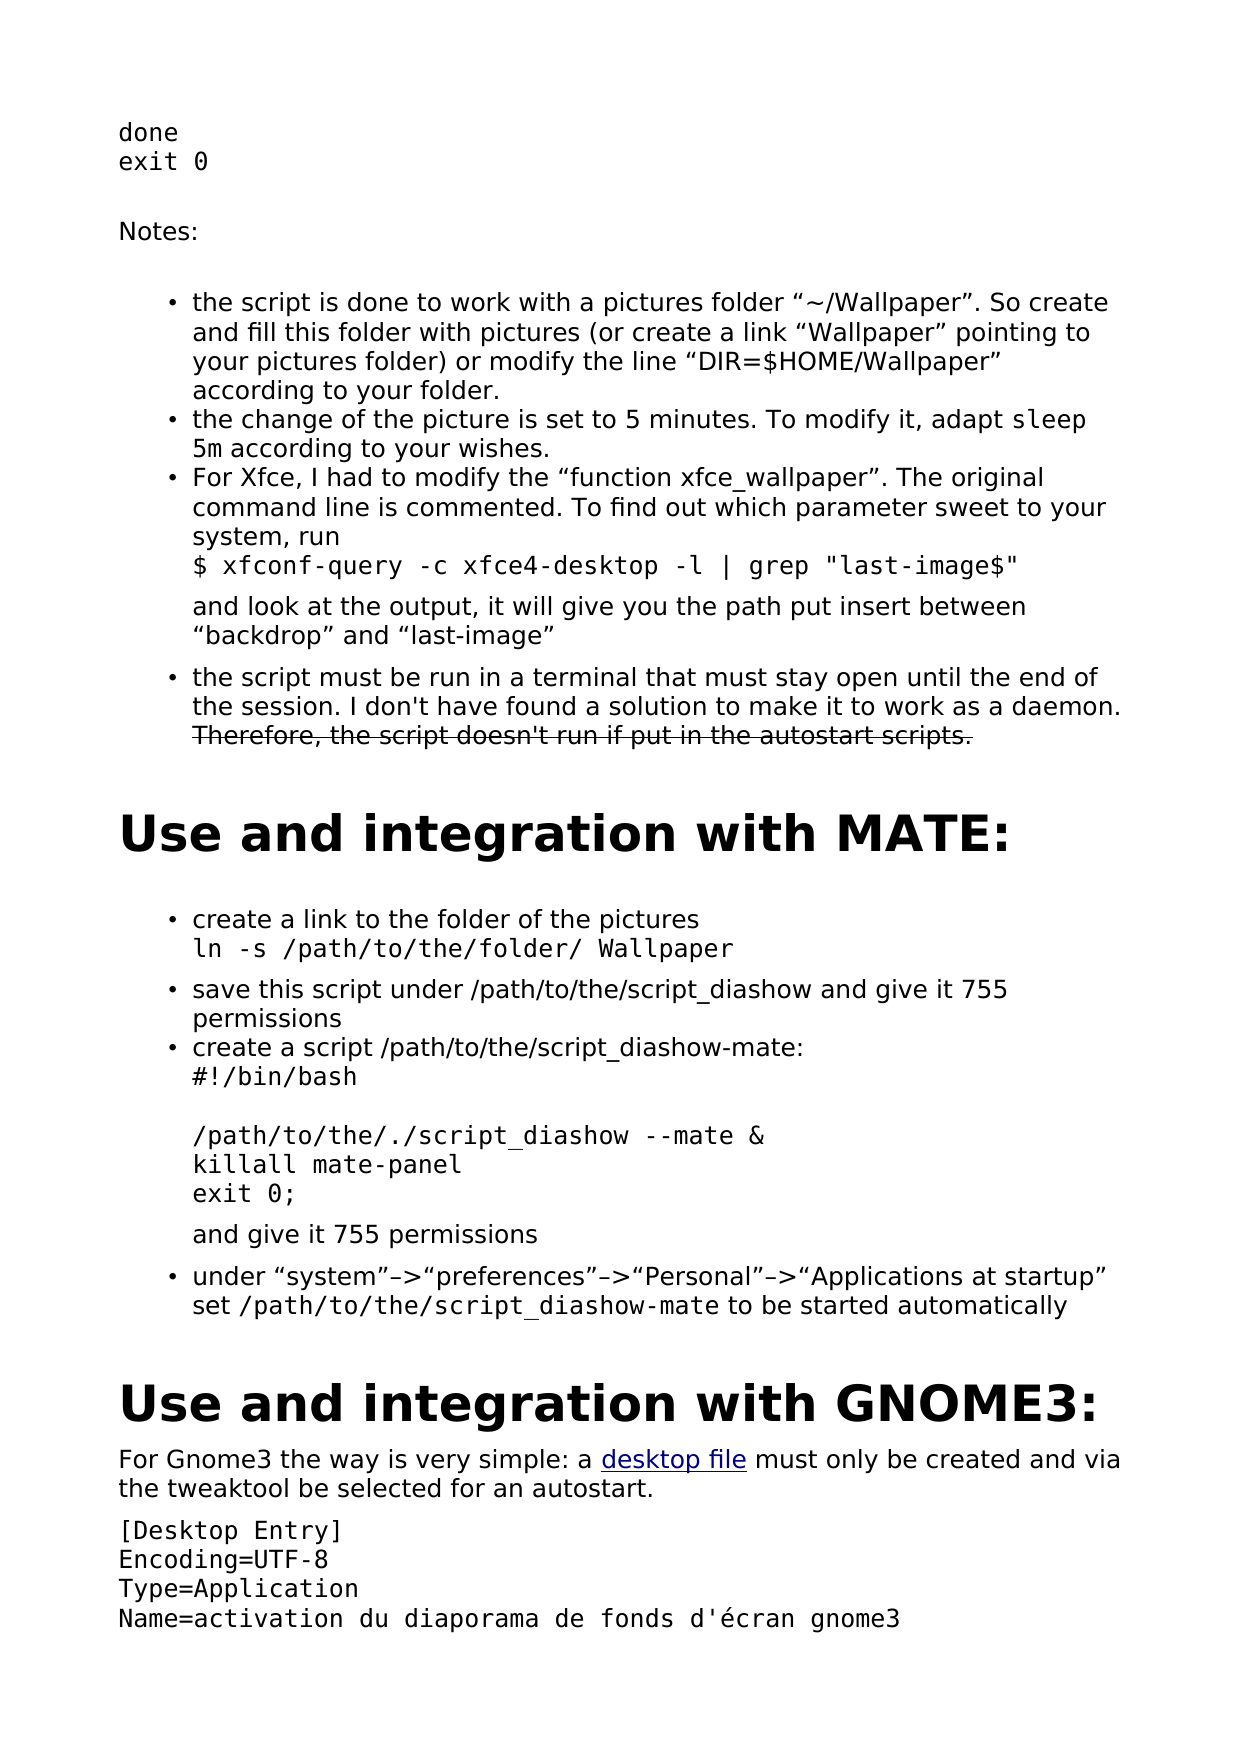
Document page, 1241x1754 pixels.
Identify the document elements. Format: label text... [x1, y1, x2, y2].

text Notes: [118, 217, 1122, 247]
list For Xfce, I had to modify the “function xfce_wallpaper”. The original command line is commented. To find out which parameter sweet to your system, run [177, 463, 1122, 551]
list and look at the output, it will give you the path put insert between “backdrop” and “last-image” [177, 592, 1122, 650]
text For Gnome3 the way is very simple: a desktop file must only be created and via the tweaktool be selected for an autostart. [118, 1445, 1122, 1504]
text done exit 0 [118, 118, 1122, 206]
subtitle Use and integration with MATE: [118, 805, 1122, 863]
list under “system”–>“preferences”–>“Personal”–>“Applications at startup” set /path/to/the/script_diashow-mate to be started automatically [177, 1262, 1122, 1320]
subtitle Use and integration with GNOME3: [118, 1375, 1122, 1433]
list $ xfconf-query -c xfce4-desktop -l | grep "last-image$" [177, 551, 1122, 580]
list #!/bin/bash /path/to/the/./script_diashow --mate & killall mate-panel exit 0; [177, 1063, 1122, 1208]
text [Desktop Entry] Encoding=UTF-8 Type=Application Name=activation du diaporama de fonds d'écran gnome3 [118, 1516, 1122, 1633]
list create a link to the folder of the pictures [177, 905, 1122, 934]
list the script must be run in a terminal that must stay open until the end of the session. I don't have found a solution to make it to work as a daemon. Therefore, the script doesn't run if put in the autostart scripts. [177, 663, 1122, 750]
list save this script under /path/to/the/script_diashow and give it 755 permissions [177, 975, 1122, 1033]
list the change of the picture is set to 5 minutes. To modify it, adapt sleep 5m according to your wishes. [177, 405, 1122, 463]
list the script is done to work with a pictures folder “~/Wallpaper”. So create and fill this folder with pictures (or create a link “Wallpaper” pointing to your pictures folder) or modify the line “DIR=$HOME/Wallpaper” according to your folder. [177, 288, 1122, 405]
list and give it 755 permissions [177, 1220, 1122, 1249]
list create a script /path/to/the/script_diashow-mate: [177, 1033, 1122, 1063]
list ln -s /path/to/the/folder/ Wallpaper [177, 934, 1122, 963]
